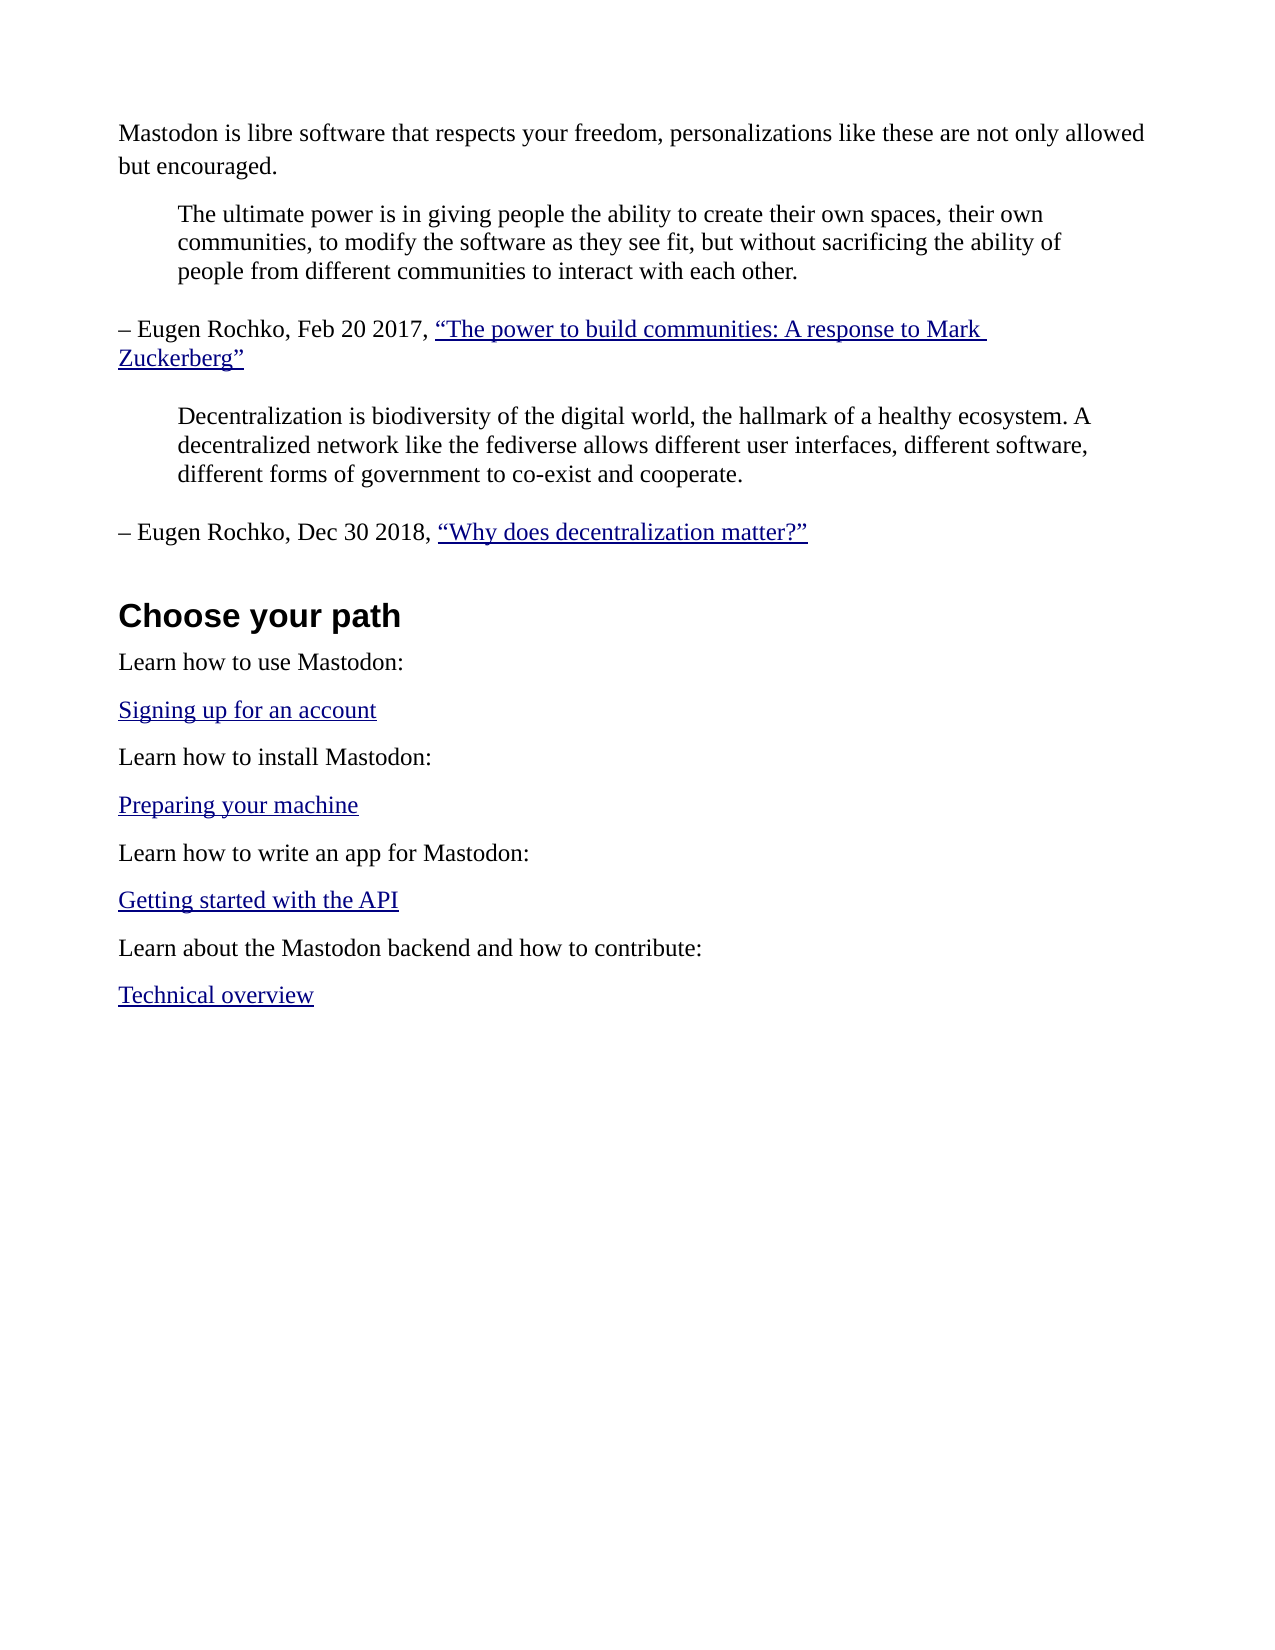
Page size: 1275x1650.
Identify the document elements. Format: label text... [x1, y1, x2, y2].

text Mastodon is libre software that respects your freedom, personalizations like these are not only allowed but encouraged. [118, 118, 1157, 180]
text Decentralization is biodiversity of the digital world, the hallmark of a healthy ecosystem. A decentralized network like the fediverse allows different user interfaces, different software, different forms of government to co-exist and cooperate. [177, 401, 1098, 488]
text Learn about the Mastodon backend and how to contribute: [118, 933, 1157, 962]
text Getting started with the API [118, 885, 1157, 914]
text Preparing your machine [118, 790, 1157, 819]
text The ultimate power is in giving people the ability to create their own spaces, their own communities, to modify the software as they see fit, but without sacrificing the ability of people from different communities to interact with each other. [177, 199, 1098, 285]
text Signing up for an account [118, 695, 1157, 723]
text – Eugen Rochko, Feb 20 2017, “The power to build communities: A response to Mark Zuckerberg” [118, 314, 1098, 372]
text Learn how to use Mastodon: [118, 647, 1157, 676]
text Technical overview [118, 980, 1157, 1009]
subtitle Choose your path [118, 596, 1157, 635]
text Learn how to install Mastodon: [118, 742, 1157, 771]
text Learn how to write an app for Mastodon: [118, 838, 1157, 866]
text – Eugen Rochko, Dec 30 2018, “Why does decentralization matter?” [118, 517, 1098, 546]
